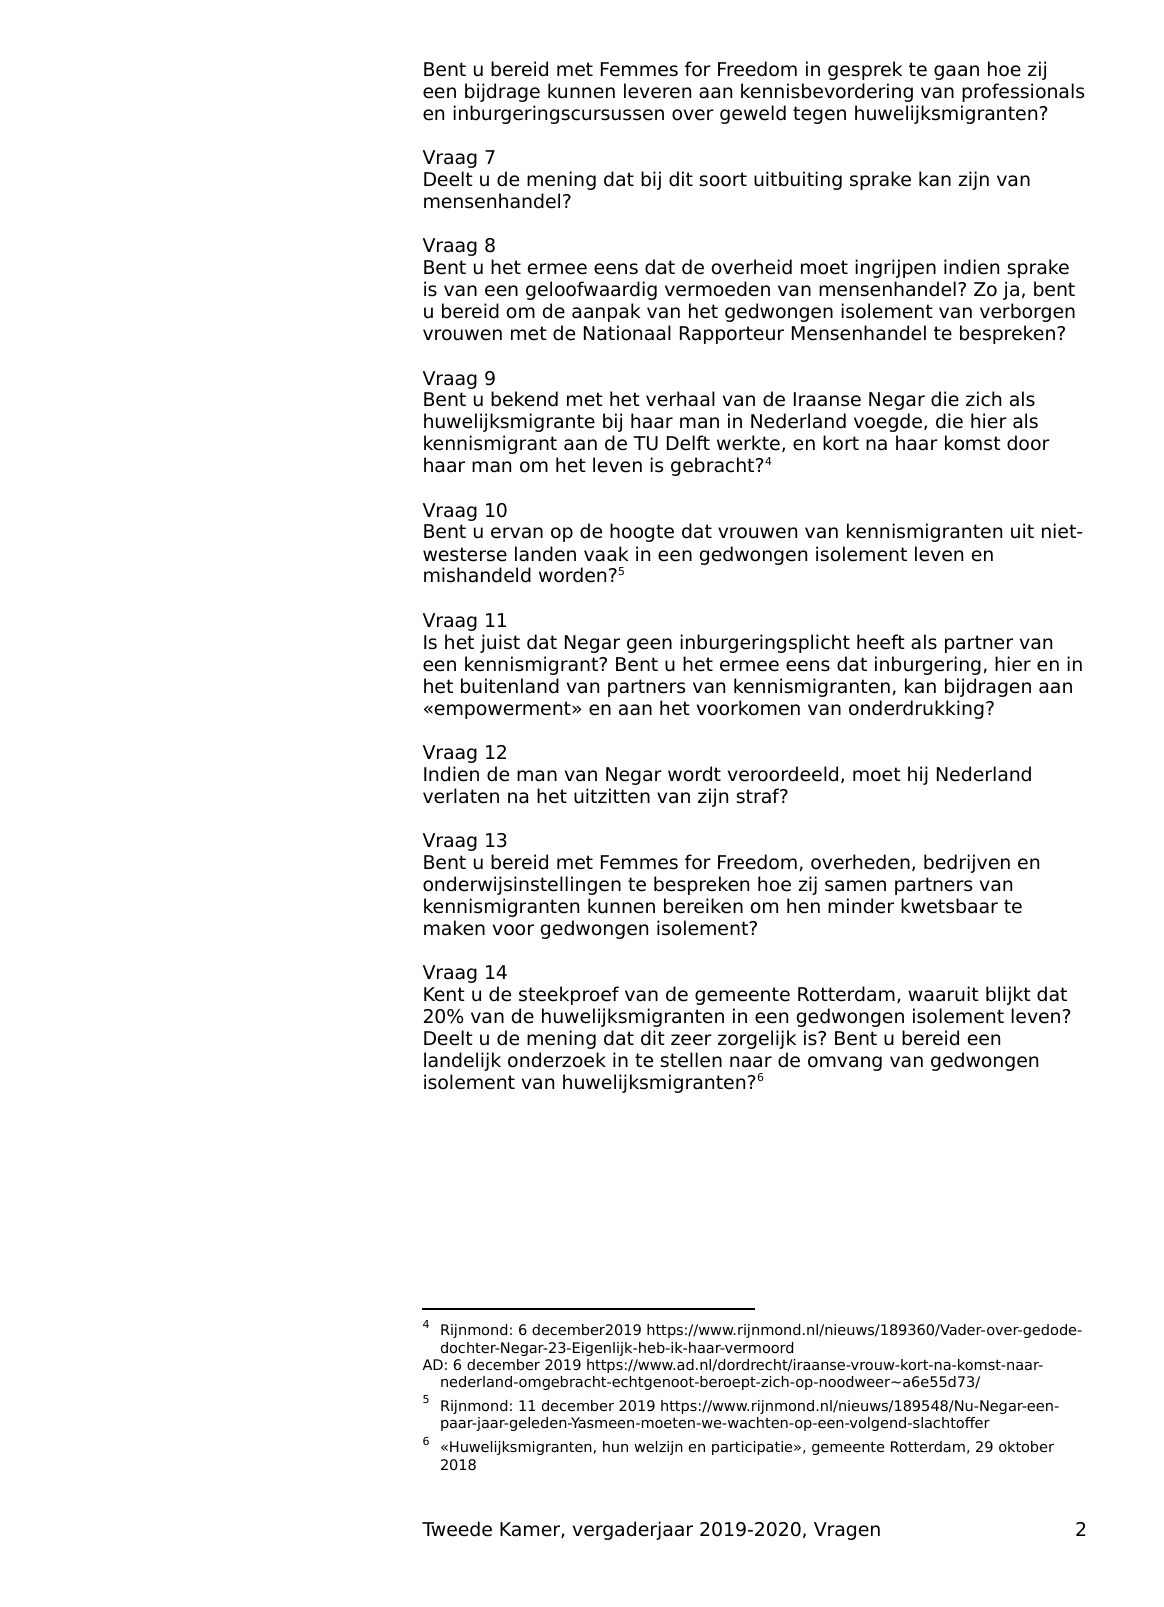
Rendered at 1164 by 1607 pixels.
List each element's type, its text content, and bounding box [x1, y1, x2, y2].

text Vraag 7 [422, 147, 1087, 169]
text Vraag 10 [422, 499, 1087, 521]
text Vraag 8 [422, 235, 1087, 257]
text Indien de man van Negar wordt veroordeeld, moet hij Nederland verlaten na het uitzitten van zijn straf? [422, 764, 1087, 808]
text Vraag 14 [422, 962, 1087, 984]
text Rijnmond: 6 december2019 https://www.rijnmond.nl/nieuws/189360/Vader-over-gedode-dochter-Negar-23-Eigenlijk-heb-ik-haar-vermoord [422, 1318, 1087, 1357]
text Vraag 11 [422, 609, 1087, 632]
text AD: 6 december 2019 https://www.ad.nl/dordrecht/iraanse-vrouw-kort-na-komst-naar-nederland-omgebracht-echtgenoot-beroept-zich-op-noodweer~a6e55d73/ [422, 1357, 1087, 1391]
text Deelt u de mening dat bij dit soort uitbuiting sprake kan zijn van mensenhandel? [422, 169, 1087, 213]
text Vraag 9 [422, 367, 1087, 389]
text Kent u de steekproef van de gemeente Rotterdam, waaruit blijkt dat 20% van de huwelijksmigranten in een gedwongen isolement leven? Deelt u de mening dat dit zeer zorgelijk is? Bent u bereid een landelijk onderzoek in te stellen naar de omvang van gedwongen isolement van huwelijksmigranten? [422, 984, 1087, 1094]
text Rijnmond: 11 december 2019 https://www.rijnmond.nl/nieuws/189548/Nu-Negar-een-paar-jaar-geleden-Yasmeen-moeten-we-wachten-op-een-volgend-slachtoffer [422, 1393, 1087, 1432]
text Bent u het ermee eens dat de overheid moet ingrijpen indien sprake is van een geloofwaardig vermoeden van mensenhandel? Zo ja, bent u bereid om de aanpak van het gedwongen isolement van verborgen vrouwen met de Nationaal Rapporteur Mensenhandel te bespreken? [422, 257, 1087, 345]
text «Huwelijksmigranten, hun welzijn en participatie», gemeente Rotterdam, 29 oktober 2018 [422, 1435, 1087, 1474]
text Vraag 13 [422, 830, 1087, 852]
text Vraag 12 [422, 742, 1087, 764]
text Bent u bereid met Femmes for Freedom, overheden, bedrijven en onderwijsinstellingen te bespreken hoe zij samen partners van kennismigranten kunnen bereiken om hen minder kwetsbaar te maken voor gedwongen isolement? [422, 852, 1087, 940]
text Bent u bekend met het verhaal van de Iraanse Negar die zich als huwelijksmigrante bij haar man in Nederland voegde, die hier als kennismigrant aan de TU Delft werkte, en kort na haar komst door haar man om het leven is gebracht? [422, 389, 1087, 477]
text Is het juist dat Negar geen inburgeringsplicht heeft als partner van een kennismigrant? Bent u het ermee eens dat inburgering, hier en in het buitenland van partners van kennismigranten, kan bijdragen aan «empowerment» en aan het voorkomen van onderdrukking? [422, 632, 1087, 719]
text Bent u ervan op de hoogte dat vrouwen van kennismigranten uit niet-westerse landen vaak in een gedwongen isolement leven en mishandeld worden? [422, 521, 1087, 587]
text Bent u bereid met Femmes for Freedom in gesprek te gaan hoe zij een bijdrage kunnen leveren aan kennisbevordering van professionals en inburgeringscursussen over geweld tegen huwelijksmigranten? [422, 59, 1087, 125]
